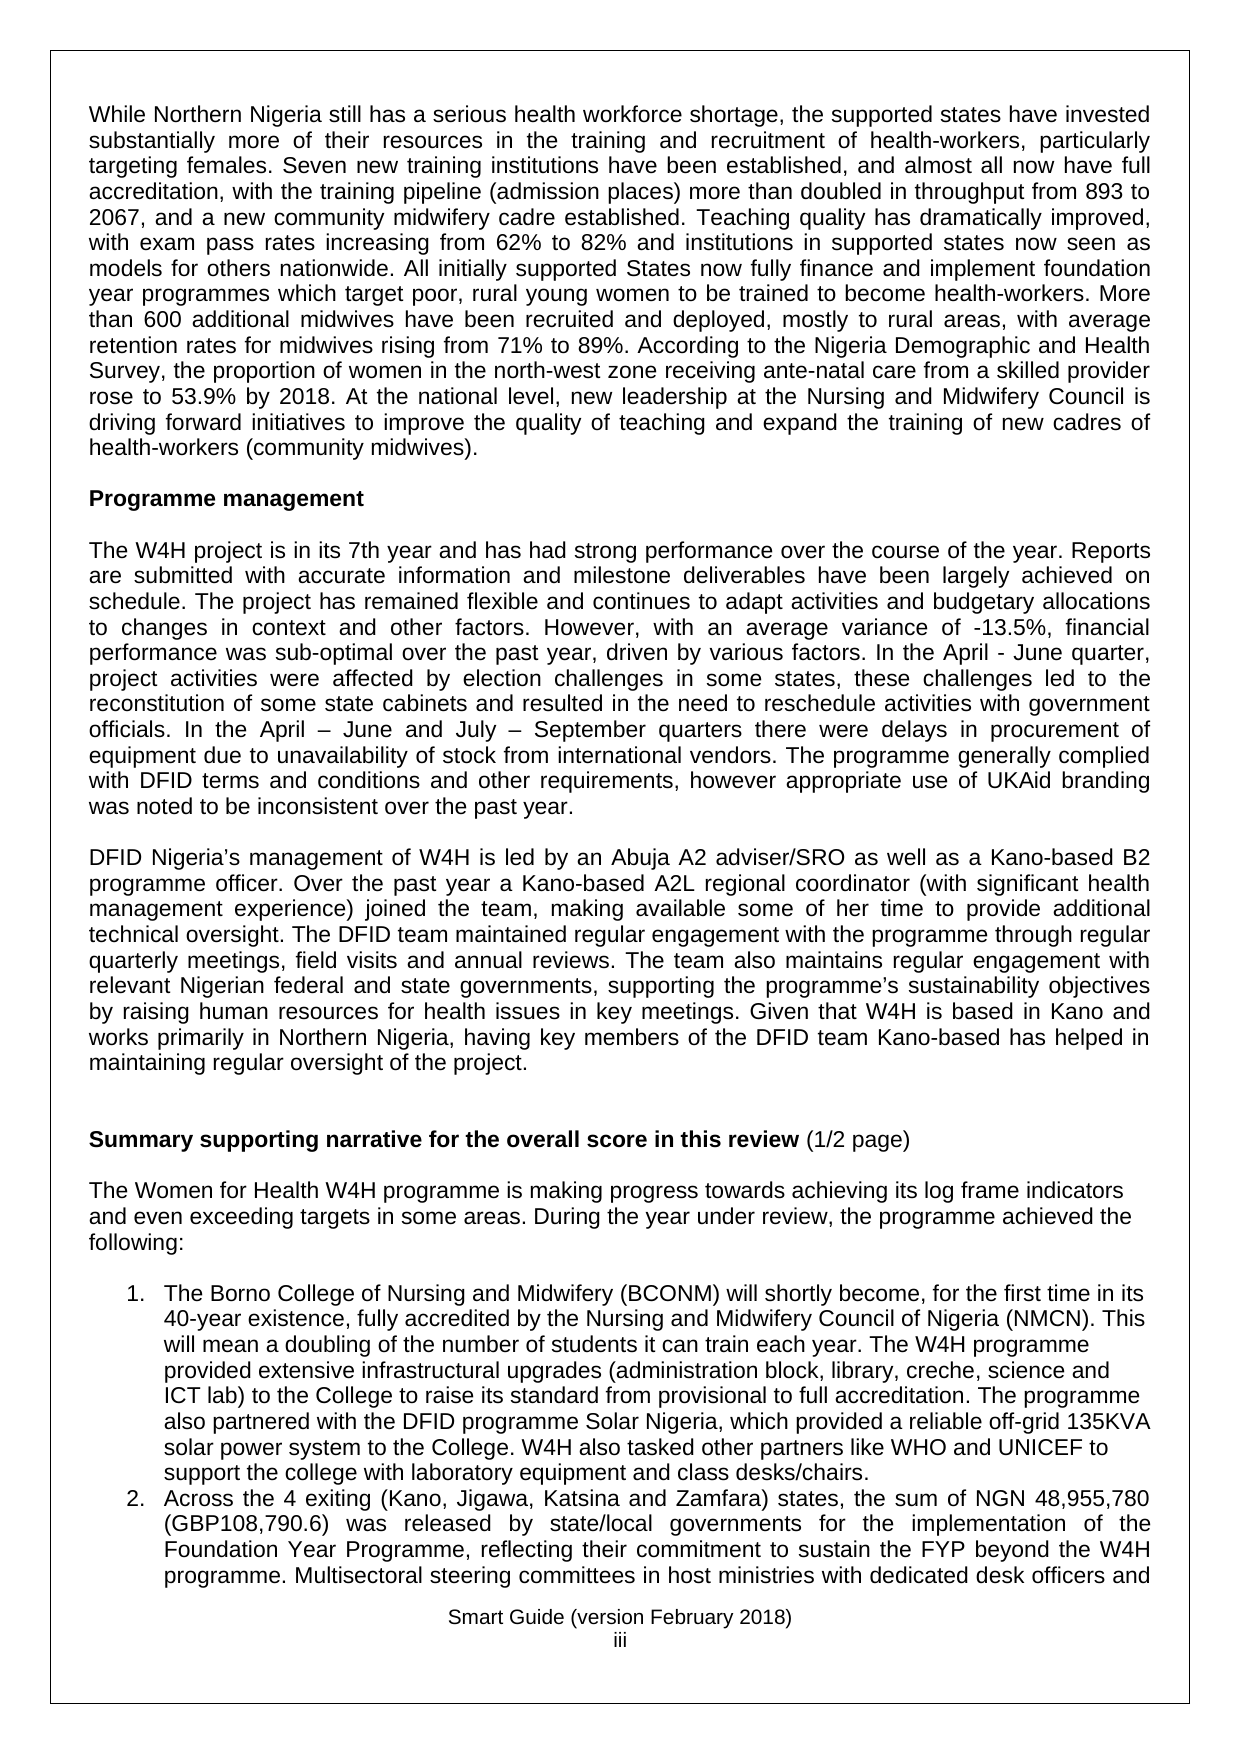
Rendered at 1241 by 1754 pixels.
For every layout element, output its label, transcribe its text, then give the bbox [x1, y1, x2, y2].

text Programme management [89, 486, 1152, 512]
text While Northern Nigeria still has a serious health workforce shortage, the supported states have invested substantially more of their resources in the training and recruitment of health-workers, particularly targeting females. Seven new training institutions have been established, and almost all now have full accreditation, with the training pipeline (admission places) more than doubled in throughput from 893 to 2067, and a new community midwifery cadre established. Teaching quality has dramatically improved, with exam pass rates increasing from 62% to 82% and institutions in supported states now seen as models for others nationwide. All initially supported States now fully finance and implement foundation year programmes which target poor, rural young women to be trained to become health-workers. More than 600 additional midwives have been recruited and deployed, mostly to rural areas, with average retention rates for midwives rising from 71% to 89%. According to the Nigeria Demographic and Health Survey, the proportion of women in the north-west zone receiving ante-natal care from a skilled provider rose to 53.9% by 2018. At the national level, new leadership at the Nursing and Midwifery Council is driving forward initiatives to improve the quality of teaching and expand the training of new cadres of health-workers (community midwives). [89, 102, 1152, 461]
list Across the 4 exiting (Kano, Jigawa, Katsina and Zamfara) states, the sum of NGN 48,955,780 (GBP108,790.6) was released by state/local governments for the implementation of the Foundation Year Programme, reflecting their commitment to sustain the FYP beyond the W4H programme. Multisectoral steering committees in host ministries with dedicated desk officers and [126, 1486, 1152, 1588]
text The W4H project is in its 7th year and has had strong performance over the course of the year. Reports are submitted with accurate information and milestone deliverables have been largely achieved on schedule. The project has remained flexible and continues to adapt activities and budgetary allocations to changes in context and other factors. However, with an average variance of -13.5%, financial performance was sub-optimal over the past year, driven by various factors. In the April - June quarter, project activities were affected by election challenges in some states, these challenges led to the reconstitution of some state cabinets and resulted in the need to reschedule activities with government officials. In the April – June and July – September quarters there were delays in procurement of equipment due to unavailability of stock from international vendors. The programme generally complied with DFID terms and conditions and other requirements, however appropriate use of UKAid branding was noted to be inconsistent over the past year. [89, 537, 1152, 819]
text The Women for Health W4H programme is making progress towards achieving its log frame indicators and even exceeding targets in some areas. During the year under review, the programme achieved the following: [89, 1178, 1152, 1255]
text Summary supporting narrative for the overall score in this review (1/2 page) [89, 1127, 1152, 1152]
text DFID Nigeria’s management of W4H is led by an Abuja A2 adviser/SRO as well as a Kano-based B2 programme officer. Over the past year a Kano-based A2L regional coordinator (with significant health management experience) joined the team, making available some of her time to provide additional technical oversight. The DFID team maintained regular engagement with the programme through regular quarterly meetings, field visits and annual reviews. The team also maintains regular engagement with relevant Nigerian federal and state governments, supporting the programme’s sustainability objectives by raising human resources for health issues in key meetings. Given that W4H is based in Kano and works primarily in Northern Nigeria, having key members of the DFID team Kano-based has helped in maintaining regular oversight of the project. [89, 845, 1152, 1076]
list The Borno College of Nursing and Midwifery (BCONM) will shortly become, for the first time in its 40-year existence, fully accredited by the Nursing and Midwifery Council of Nigeria (NMCN). This will mean a doubling of the number of students it can train each year. The W4H programme provided extensive infrastructural upgrades (administration block, library, creche, science and ICT lab) to the College to raise its standard from provisional to full accreditation. The programme also partnered with the DFID programme Solar Nigeria, which provided a reliable off-grid 135KVA solar power system to the College. W4H also tasked other partners like WHO and UNICEF to support the college with laboratory equipment and class desks/chairs. [126, 1281, 1152, 1486]
